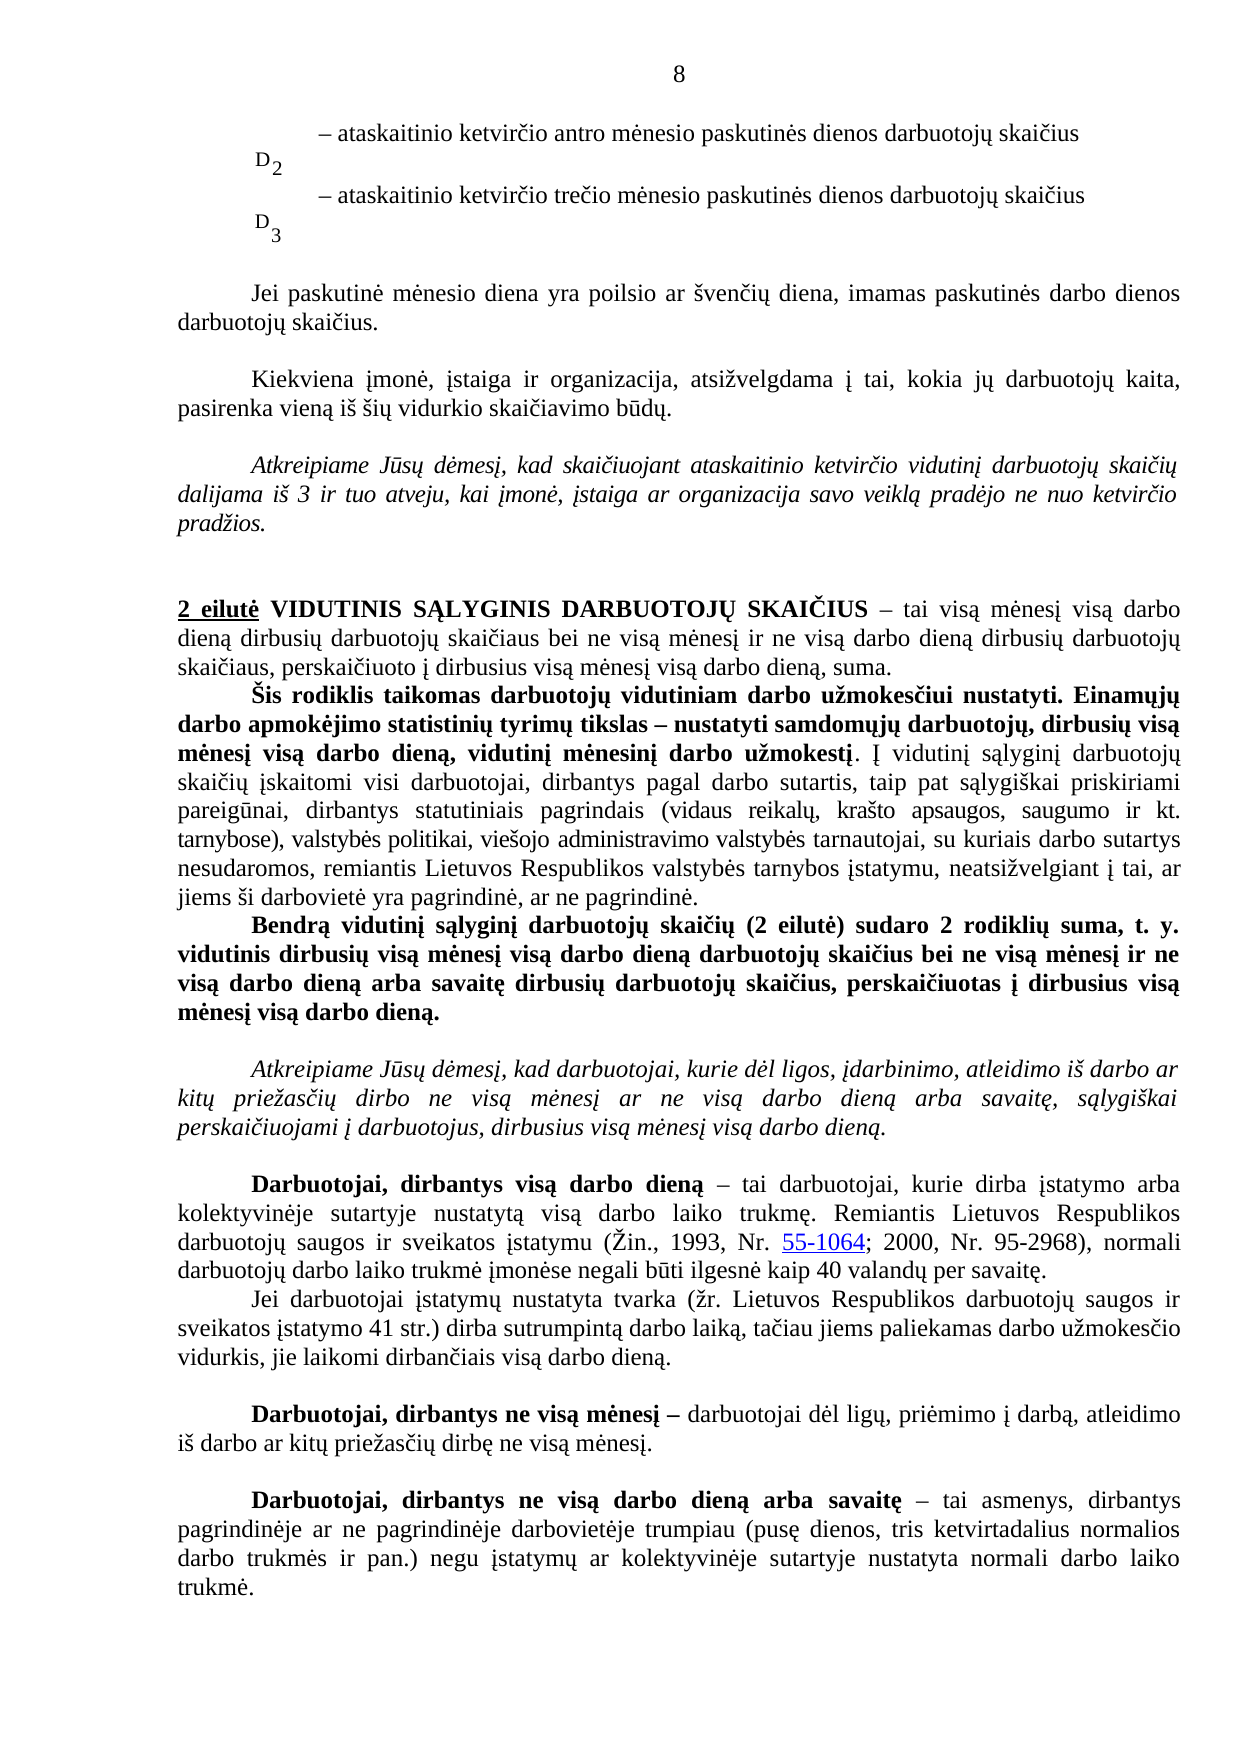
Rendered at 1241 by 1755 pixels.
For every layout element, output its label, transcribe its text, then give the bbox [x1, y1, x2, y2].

text 2 eilutė VIDUTINIS SĄLYGINIS DARBUOTOJŲ SKAIČIUS – tai visą mėnesį visą darbo dieną dirbusių darbuotojų skaičiaus bei ne visą mėnesį ir ne visą darbo dieną dirbusių darbuotojų skaičiaus, perskaičiuoto į dirbusius visą mėnesį visą darbo dieną, suma. [177, 594, 1181, 680]
text Šis rodiklis taikomas darbuotojų vidutiniam darbo užmokesčiui nustatyti. Einamųjų darbo apmokėjimo statistinių tyrimų tikslas – nustatyti samdomųjų darbuotojų, dirbusių visą mėnesį visą darbo dieną, vidutinį mėnesinį darbo užmokestį. Į vidutinį sąlyginį darbuotojų skaičių įskaitomi visi darbuotojai, dirbantys pagal darbo sutartis, taip pat sąlygiškai priskiriami pareigūnai, dirbantys statutiniais pagrindais (vidaus reikalų, krašto apsaugos, saugumo ir kt. tarnybose), valstybės politikai, viešojo administravimo valstybės tarnautojai, su kuriais darbo sutartys nesudaromos, remiantis Lietuvos Respublikos valstybės tarnybos įstatymu, neatsižvelgiant į tai, ar jiems ši darbovietė yra pagrindinė, ar ne pagrindinė. [177, 680, 1181, 910]
text Darbuotojai, dirbantys ne visą darbo dieną arba savaitę – tai asmenys, dirbantys pagrindinėje ar ne pagrindinėje darbovietėje trumpiau (pusę dienos, tris ketvirtadalius normalios darbo trukmės ir pan.) negu įstatymų ar kolektyvinėje sutartyje nustatyta normali darbo laiko trukmė. [177, 1485, 1181, 1600]
text Kiekviena įmonė, įstaiga ir organizacija, atsižvelgdama į tai, kokia jų darbuotojų kaita, pasirenka vieną iš šių vidurkio skaičiavimo būdų. [177, 364, 1181, 422]
text – ataskaitinio ketvirčio antro mėnesio paskutinės dienos darbuotojų skaičius [177, 118, 1181, 181]
text Atkreipiame Jūsų dėmesį, kad skaičiuojant ataskaitinio ketvirčio vidutinį darbuotojų skaičių dalijama iš 3 ir tuo atveju, kai įmonė, įstaiga ar organizacija savo veiklą pradėjo ne nuo ketvirčio pradžios. [177, 450, 1181, 537]
text Darbuotojai, dirbantys ne visą mėnesį – darbuotojai dėl ligų, priėmimo į darbą, atleidimo iš darbo ar kitų priežasčių dirbę ne visą mėnesį. [177, 1399, 1181, 1457]
text Jei paskutinė mėnesio diena yra poilsio ar švenčių diena, imamas paskutinės darbo dienos darbuotojų skaičius. [177, 278, 1181, 335]
text Darbuotojai, dirbantys visą darbo dieną – tai darbuotojai, kurie dirba įstatymo arba kolektyvinėje sutartyje nustatytą visą darbo laiko trukmę. Remiantis Lietuvos Respublikos darbuotojų saugos ir sveikatos įstatymu (Žin., 1993, Nr. 55-1064; 2000, Nr. 95-2968), normali darbuotojų darbo laiko trukmė įmonėse negali būti ilgesnė kaip 40 valandų per savaitę. [177, 1169, 1181, 1284]
text Jei darbuotojai įstatymų nustatyta tvarka (žr. Lietuvos Respublikos darbuotojų saugos ir sveikatos įstatymo 41 str.) dirba sutrumpintą darbo laiką, tačiau jiems paliekamas darbo užmokesčio vidurkis, jie laikomi dirbančiais visą darbo dieną. [177, 1284, 1181, 1370]
text – ataskaitinio ketvirčio trečio mėnesio paskutinės dienos darbuotojų skaičius [177, 181, 1205, 249]
text Atkreipiame Jūsų dėmesį, kad darbuotojai, kurie dėl ligos, įdarbinimo, atleidimo iš darbo ar kitų priežasčių dirbo ne visą mėnesį ar ne visą darbo dieną arba savaitę, sąlygiškai perskaičiuojami į darbuotojus, dirbusius visą mėnesį visą darbo dieną. [177, 1054, 1181, 1140]
text Bendrą vidutinį sąlyginį darbuotojų skaičių (2 eilutė) sudaro 2 rodiklių suma, t. y. vidutinis dirbusių visą mėnesį visą darbo dieną darbuotojų skaičius bei ne visą mėnesį ir ne visą darbo dieną arba savaitę dirbusių darbuotojų skaičius, perskaičiuotas į dirbusius visą mėnesį visą darbo dieną. [177, 910, 1181, 1025]
